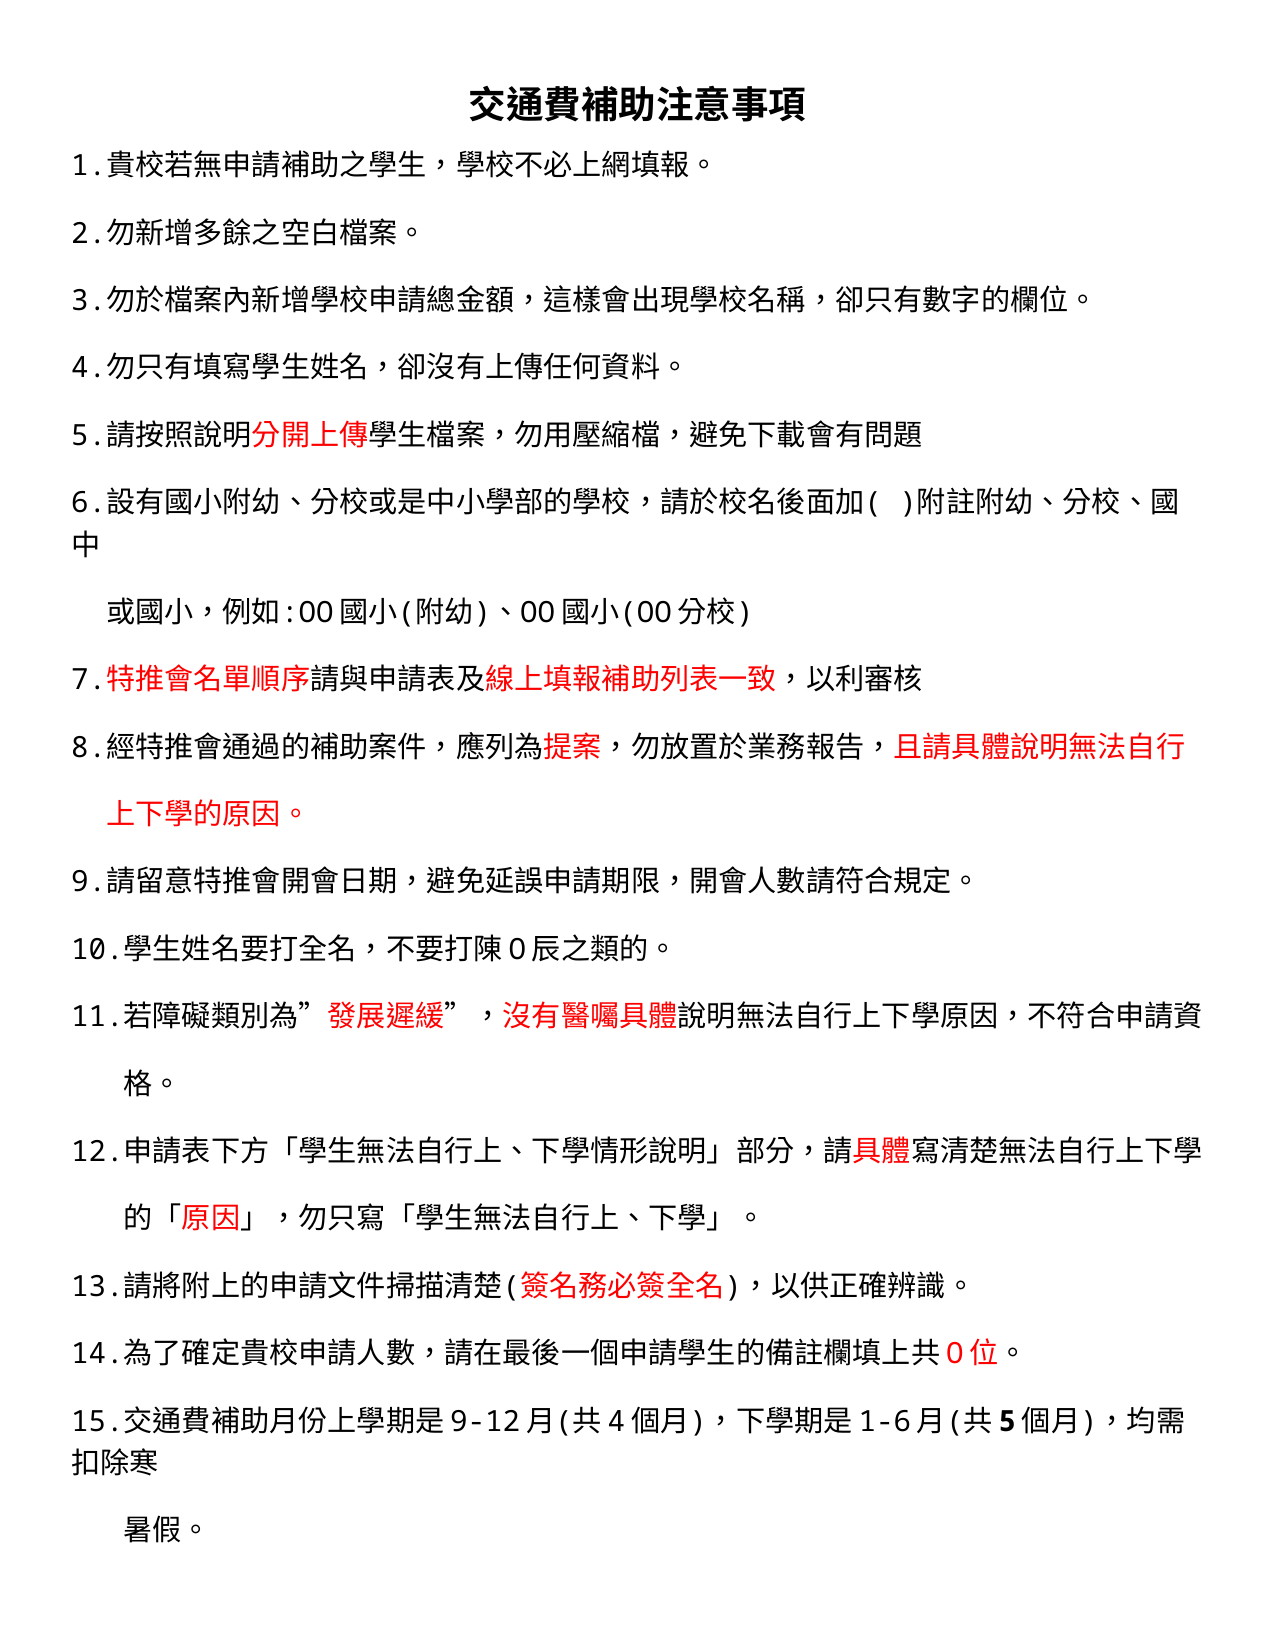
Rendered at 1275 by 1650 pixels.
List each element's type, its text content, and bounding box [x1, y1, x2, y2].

text 格。 [71, 1060, 1204, 1103]
text 上下學的原因。 [71, 791, 1204, 833]
text 8.經特推會通過的補助案件，應列為提案，勿放置於業務報告，且請具體說明無法自行 [71, 723, 1204, 766]
text 14.為了確定貴校申請人數，請在最後一個申請學生的備註欄填上共O位。 [71, 1330, 1204, 1372]
text 13.請將附上的申請文件掃描清楚(簽名務必簽全名)，以供正確辨識。 [71, 1262, 1204, 1305]
text 4.勿只有填寫學生姓名，卻沒有上傳任何資料。 [71, 344, 1204, 386]
text 11.若障礙類別為”發展遲緩”，沒有醫囑具體說明無法自行上下學原因，不符合申請資 [71, 993, 1204, 1035]
text 12.申請表下方「學生無法自行上、下學情形說明」部分，請具體寫清楚無法自行上下學 [71, 1128, 1204, 1170]
text 1.貴校若無申請補助之學生，學校不必上網填報。 [71, 142, 1204, 184]
text 的「原因」，勿只寫「學生無法自行上、下學」。 [71, 1195, 1204, 1237]
text 暑假。 [71, 1507, 1204, 1549]
text 交通費補助注意事項 [71, 75, 1204, 129]
text 或國小，例如:OO國小(附幼)、OO國小(OO分校) [71, 588, 1204, 631]
text 5.請按照說明分開上傳學生檔案，勿用壓縮檔，避免下載會有問題 [71, 411, 1204, 454]
text 15.交通費補助月份上學期是9-12月(共4個月)，下學期是1-6月(共5個月)，均需扣除寒 [71, 1397, 1204, 1482]
text 10.學生姓名要打全名，不要打陳O辰之類的。 [71, 925, 1204, 968]
text 6.設有國小附幼、分校或是中小學部的學校，請於校名後面加( )附註附幼、分校、國中 [71, 479, 1204, 563]
text 7.特推會名單順序請與申請表及線上填報補助列表一致，以利審核 [71, 656, 1204, 698]
text 3.勿於檔案內新增學校申請總金額，這樣會出現學校名稱，卻只有數字的欄位。 [71, 277, 1204, 319]
text 2.勿新增多餘之空白檔案。 [71, 209, 1204, 252]
text 9.請留意特推會開會日期，避免延誤申請期限，開會人數請符合規定。 [71, 858, 1204, 900]
